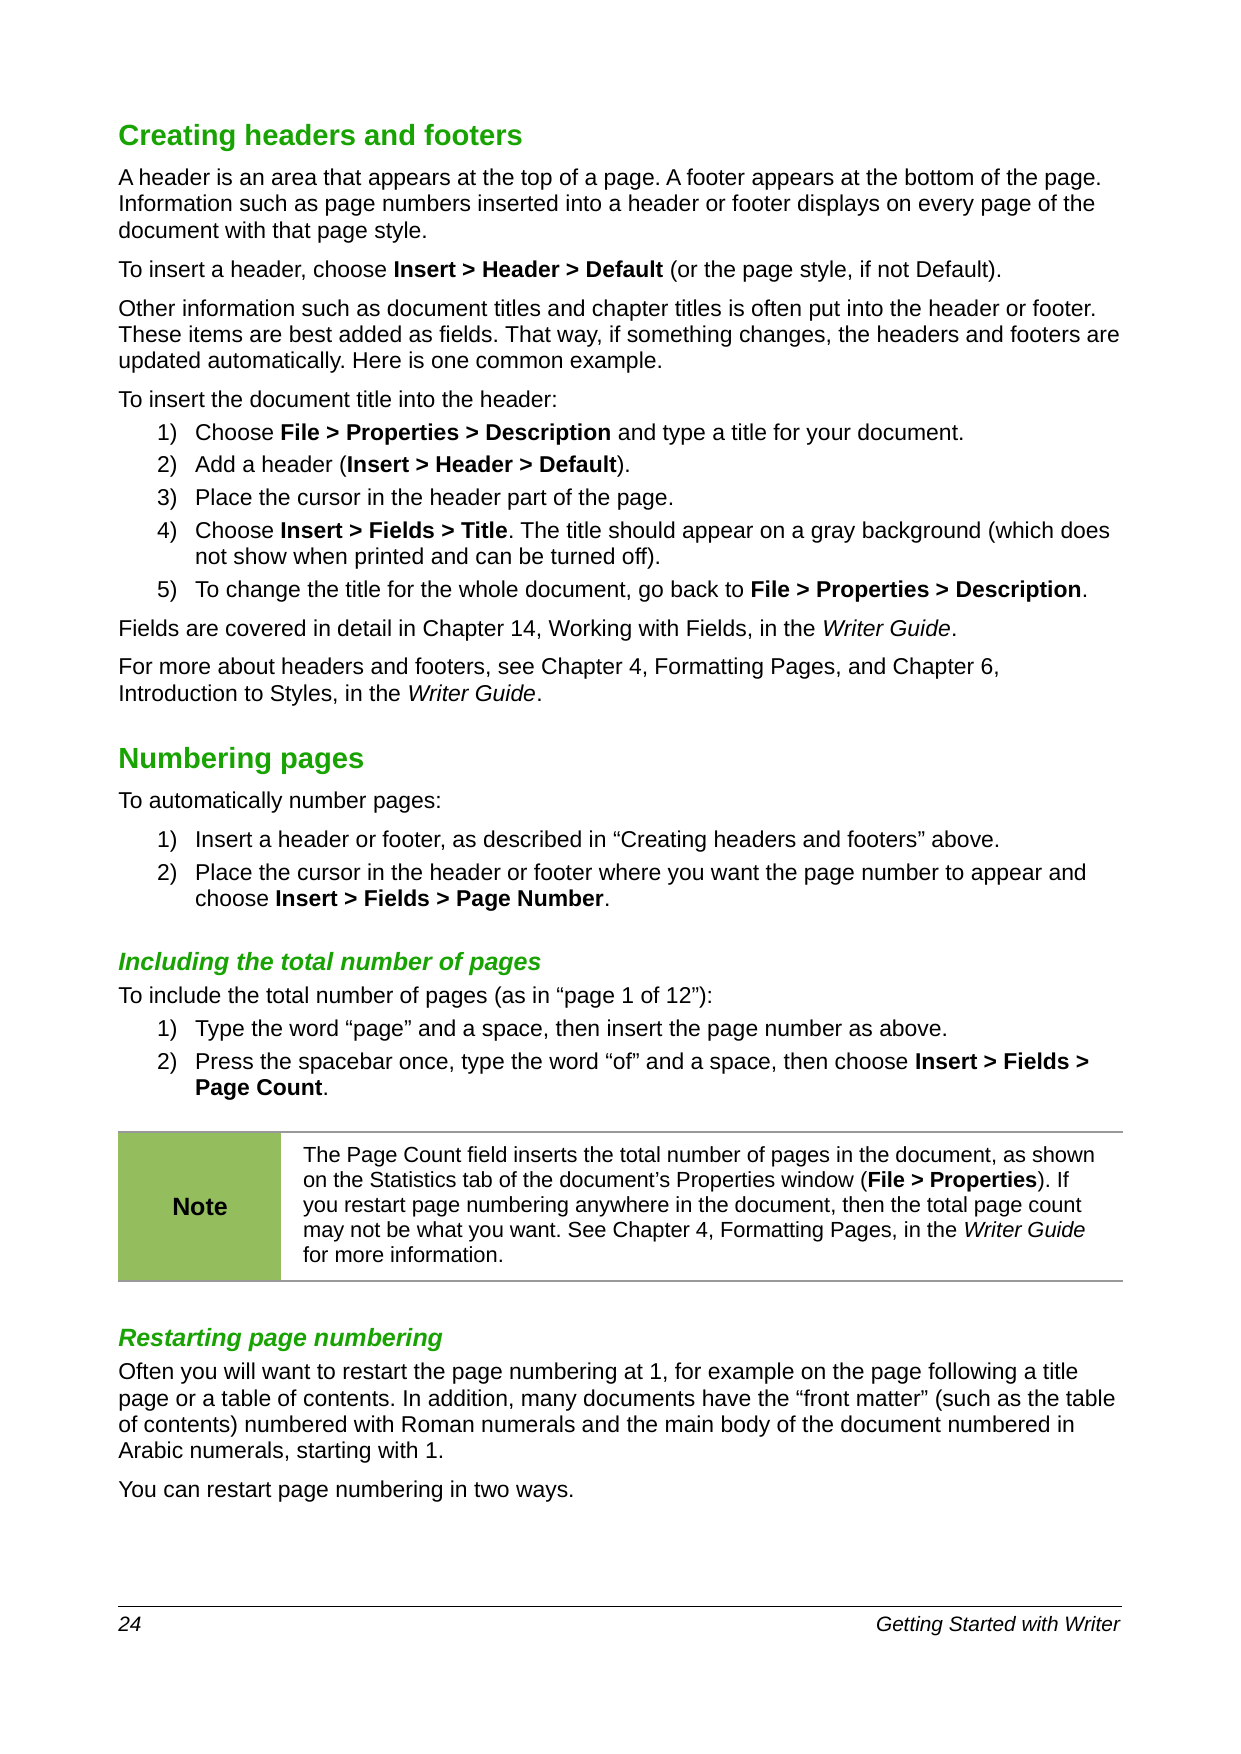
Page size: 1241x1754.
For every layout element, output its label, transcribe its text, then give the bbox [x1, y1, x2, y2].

list Press the spacebar once, type the word “of” and a space, then choose Insert > Fields > Page Count. [177, 1048, 1122, 1101]
text Other information such as document titles and chapter titles is often put into the header or footer. These items are best added as fields. That way, if something changes, the headers and footers are updated automatically. Here is one common example. [118, 294, 1122, 373]
text A header is an area that appears at the top of a page. A footer appears at the bottom of the page. Information such as page numbers inserted into a header or footer displays on every page of the document with that page style. [118, 164, 1122, 243]
subtitle Including the total number of pages [118, 947, 1122, 976]
text You can restart page numbering in two ways. [118, 1476, 1122, 1502]
text To automatically number pages: [118, 787, 1122, 814]
subtitle Numbering pages [118, 742, 1122, 775]
table_header The Page Count field inserts the total number of pages in the document, as shown on the Statistics tab of the document’s Properties window (File > Properties). If you restart page numbering anywhere in the document, then the total page count may not be what you want. See Chapter 4, Formatting Pages, in the Writer Guide for more information. [281, 1133, 1122, 1280]
subtitle Restarting page numbering [118, 1323, 1122, 1352]
list Place the cursor in the header or footer where you want the page number to appear and choose Insert > Fields > Page Number. [177, 859, 1122, 912]
list Place the cursor in the header part of the page. [177, 484, 1122, 510]
text To insert a header, choose Insert > Header > Default (or the page style, if not Default). [118, 256, 1122, 282]
list Choose Insert > Fields > Title. The title should appear on a gray background (which does not show when printed and can be turned off). [177, 517, 1122, 569]
table_header Note [118, 1133, 281, 1280]
list To include the total number of pages (as in “page 1 of 12”): [118, 982, 1122, 1009]
subtitle Creating headers and footers [118, 118, 1122, 152]
list Type the word “page” and a space, then insert the page number as above. [177, 1015, 1122, 1042]
text For more about headers and footers, see Chapter 4, Formatting Pages, and Chapter 6, Introduction to Styles, in the Writer Guide. [118, 653, 1122, 706]
list Insert a header or footer, as described in “Creating headers and footers” above. [177, 826, 1122, 853]
list To insert the document title into the header: [118, 386, 1122, 412]
list Choose File > Properties > Description and type a title for your document. [177, 419, 1122, 445]
list To change the title for the whole document, go back to File > Properties > Description. [177, 576, 1122, 602]
text Often you will want to restart the page numbering at 1, for example on the page following a title page or a table of contents. In addition, many documents have the “front matter” (such as the table of contents) numbered with Roman numerals and the main body of the document numbered in Arabic numerals, starting with 1. [118, 1358, 1122, 1464]
text Fields are covered in detail in Chapter 14, Working with Fields, in the Writer Guide. [118, 614, 1122, 641]
list Add a header (Insert > Header > Default). [177, 451, 1122, 478]
